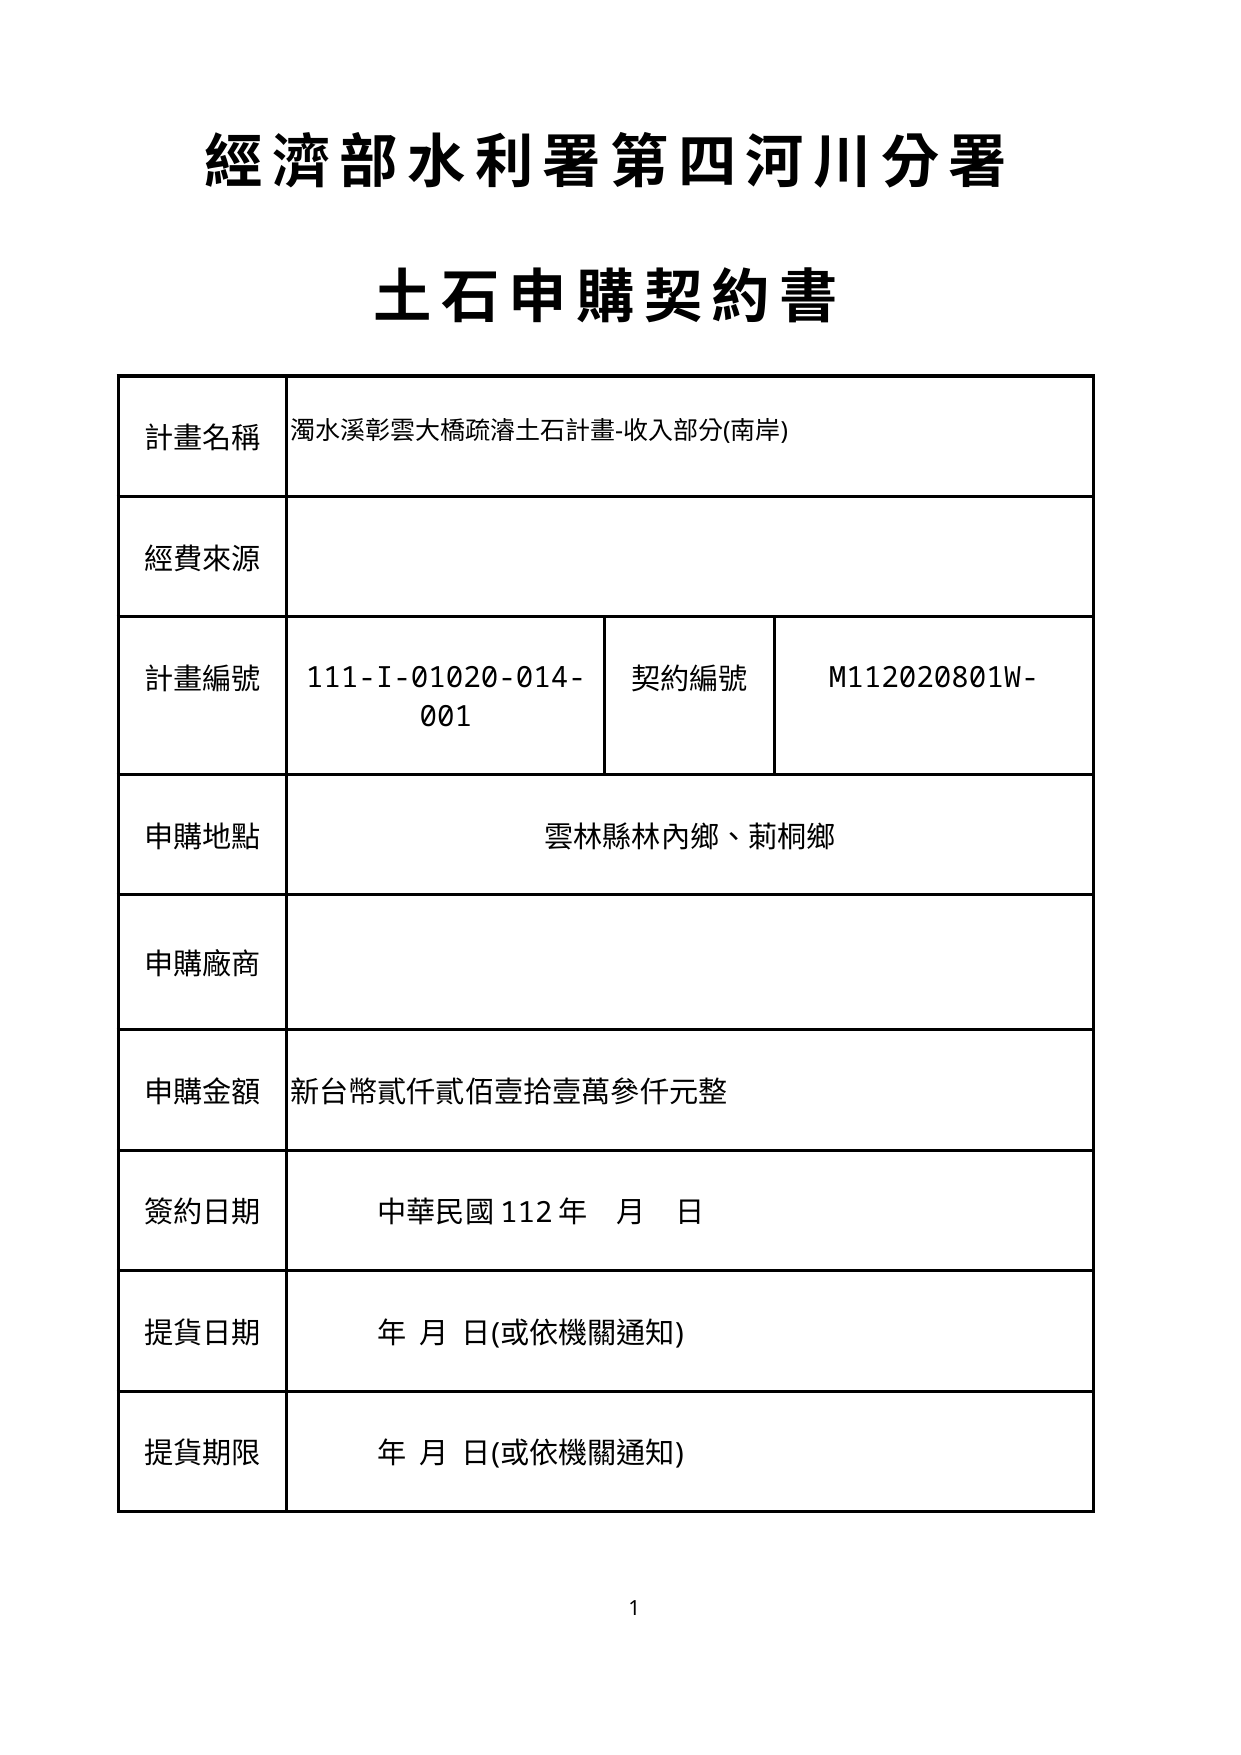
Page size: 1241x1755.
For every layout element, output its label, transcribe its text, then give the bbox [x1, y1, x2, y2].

table_cell [288, 896, 1092, 1028]
table_cell 申購廠商 [120, 896, 285, 1028]
table_cell 111-I-01020-014-001 [288, 618, 603, 773]
table_cell 提貨日期 [120, 1272, 285, 1389]
table_cell [288, 498, 1092, 615]
table_cell 年 月 日(或依機關通知) [288, 1393, 1092, 1510]
table_cell 中華民國112年 月 日 [288, 1152, 1092, 1269]
table_cell 計畫名稱 [120, 378, 285, 495]
table_cell 經費來源 [120, 498, 285, 615]
table_cell 年 月 日(或依機關通知) [288, 1272, 1092, 1389]
table_cell 申購金額 [120, 1031, 285, 1148]
table_cell 申購地點 [120, 776, 285, 893]
table_cell 簽約日期 [120, 1152, 285, 1269]
table_cell 新台幣貳仟貳佰壹拾壹萬參仟元整 [288, 1031, 1092, 1148]
table_cell M112020801W- [776, 618, 1092, 773]
table_cell 契約編號 [606, 618, 773, 773]
table_cell 計畫編號 [120, 618, 285, 773]
table_cell 提貨期限 [120, 1393, 285, 1510]
table_cell 濁水溪彰雲大橋疏濬土石計畫-收入部分(南岸) [288, 378, 1092, 495]
table_header 經濟部水利署第四河川分署 土石申購契約書 [118, 75, 1093, 374]
table_cell 雲林縣林內鄉、莿桐鄉 [288, 776, 1092, 893]
